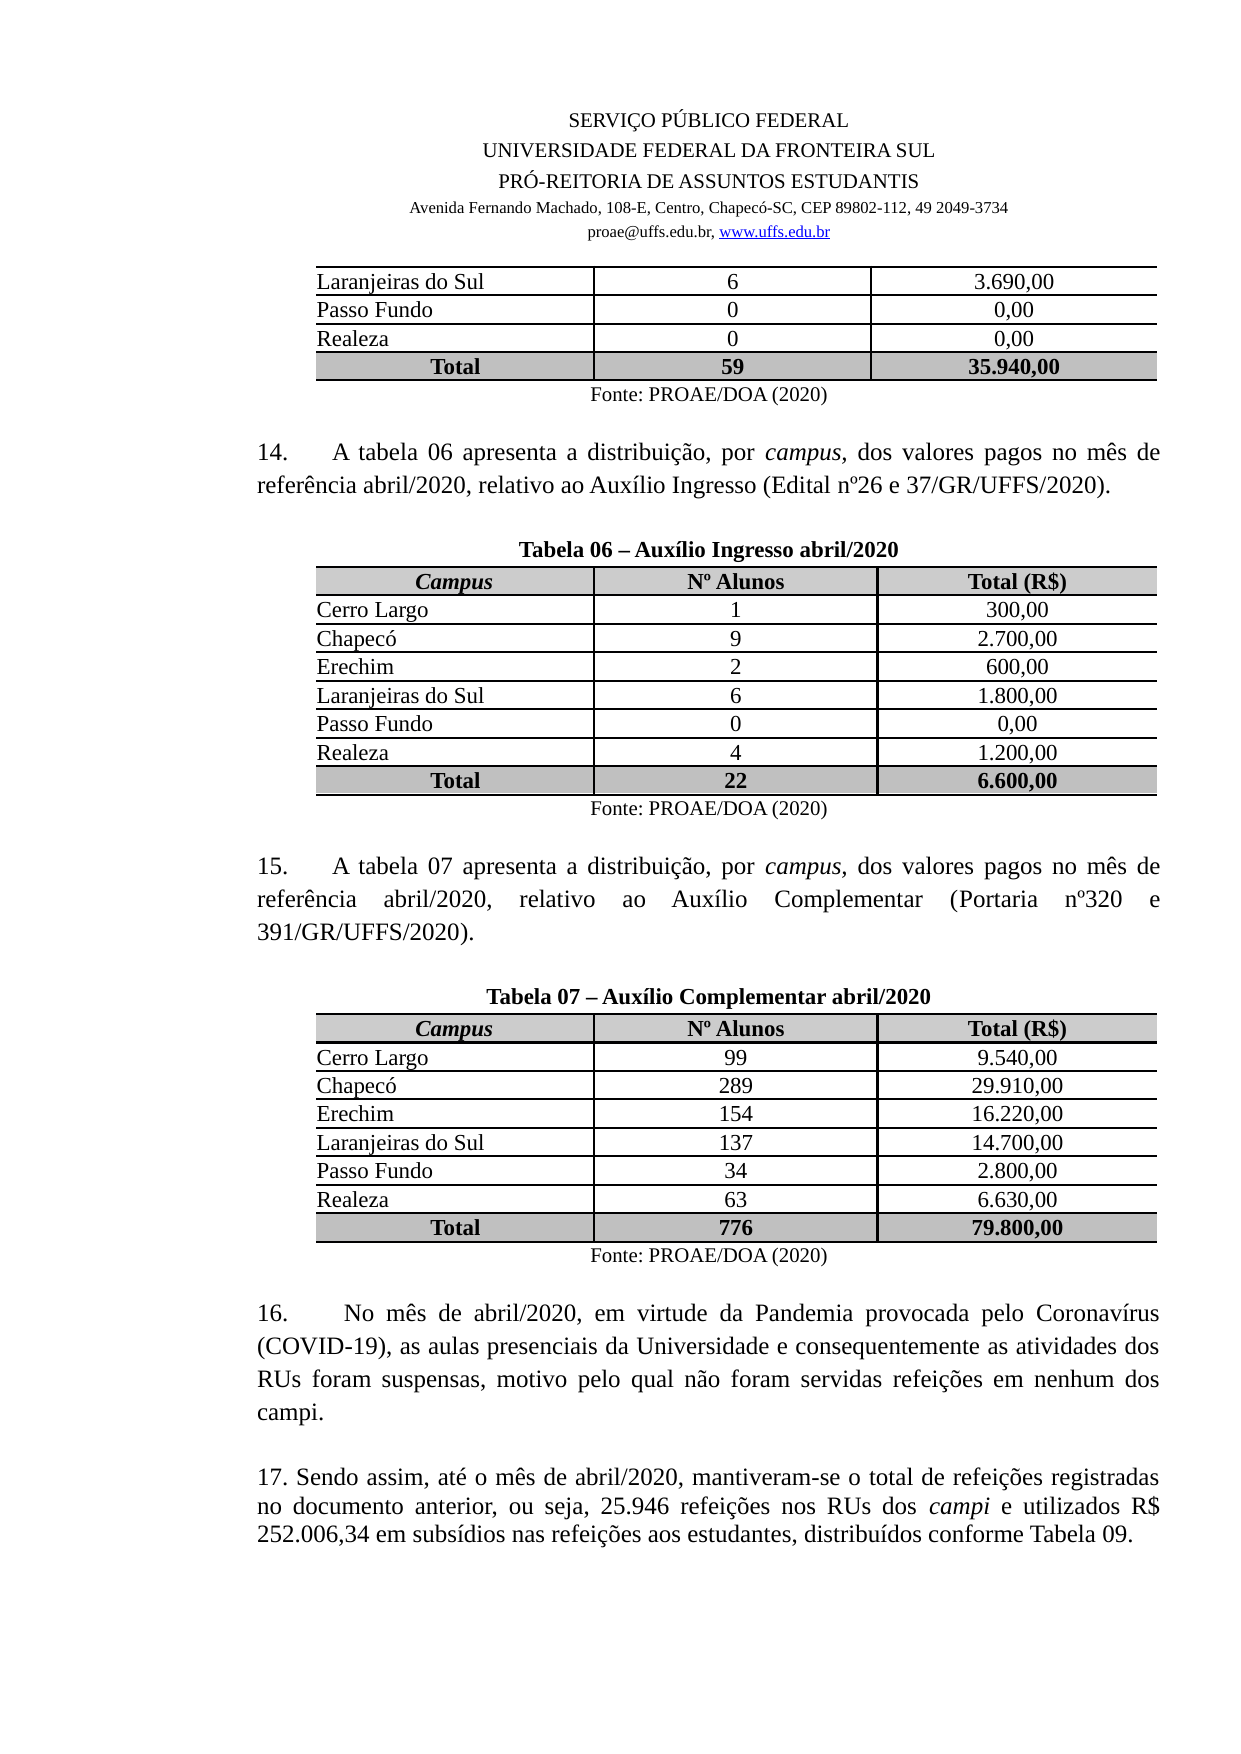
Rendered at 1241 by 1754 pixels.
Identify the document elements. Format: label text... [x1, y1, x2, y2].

table_cell 34 [595, 1157, 876, 1184]
table_cell 300,00 [879, 596, 1157, 623]
text 16. No mês de abril/2020, em virtude da Pandemia provocada pelo Coronavírus (COVID-19), as aulas presenciais da Universidade e consequentemente as atividades dos RUs foram suspensas, motivo pelo qual não foram servidas refeições em nenhum dos campi. [257, 1298, 1161, 1426]
table_header Nº Alunos [595, 568, 876, 594]
text Fonte: PROAE/DOA (2020) [257, 796, 1161, 819]
text Tabela 06 – Auxílio Ingresso abril/2020 [257, 536, 1161, 562]
table_cell 154 [595, 1100, 876, 1127]
table_cell 29.910,00 [879, 1072, 1157, 1098]
table_cell 1 [595, 596, 876, 623]
table_cell 1.800,00 [879, 682, 1157, 708]
text Fonte: PROAE/DOA (2020) [257, 1243, 1161, 1267]
table_header Total (R$) [879, 1015, 1157, 1041]
table_cell Realeza [316, 1186, 593, 1212]
table_cell Erechim [316, 1100, 593, 1127]
table_cell Passo Fundo [316, 296, 593, 322]
table_cell Laranjeiras do Sul [316, 682, 593, 708]
table_cell 0 [595, 296, 870, 322]
text 14. A tabela 06 apresenta a distribuição, por campus, dos valores pagos no mês de referência abril/2020, relativo ao Auxílio Ingresso (Edital nº26 e 37/GR/UFFS/2020). [257, 437, 1161, 498]
table_header Campus [316, 568, 593, 594]
table_cell Total [316, 767, 593, 793]
table_cell 22 [595, 767, 876, 793]
table_cell 2.700,00 [879, 625, 1157, 651]
table_cell 776 [595, 1214, 876, 1241]
table_cell Chapecó [316, 625, 593, 651]
table_cell 6.600,00 [879, 767, 1157, 793]
table_cell Laranjeiras do Sul [316, 1129, 593, 1155]
table_cell 9.540,00 [879, 1044, 1157, 1070]
table_cell 0,00 [872, 325, 1157, 351]
table_header Total (R$) [879, 568, 1157, 594]
table_cell 0,00 [872, 296, 1157, 322]
table_cell 59 [595, 353, 870, 379]
text Tabela 07 – Auxílio Complementar abril/2020 [257, 983, 1161, 1009]
table_cell 6 [595, 682, 876, 708]
table_cell Total [316, 1214, 593, 1241]
table_cell Realeza [316, 739, 593, 765]
table_cell 0,00 [879, 710, 1157, 737]
table_cell Passo Fundo [316, 710, 593, 737]
table_cell 2 [595, 653, 876, 680]
table_cell Cerro Largo [316, 1044, 593, 1070]
table_cell 289 [595, 1072, 876, 1098]
table_cell 63 [595, 1186, 876, 1212]
table_cell 6.630,00 [879, 1186, 1157, 1212]
table_header Campus [316, 1015, 593, 1041]
table_cell 3.690,00 [872, 268, 1157, 294]
table_cell Total [316, 353, 593, 379]
table_cell 2.800,00 [879, 1157, 1157, 1184]
text 17. Sendo assim, até o mês de abril/2020, mantiveram-se o total de refeições registradas no documento anterior, ou seja, 25.946 refeições nos RUs dos campi e utilizados R$ 252.006,34 em subsídios nas refeições aos estudantes, distribuídos conforme Tabela 09. [257, 1462, 1161, 1548]
table_cell Erechim [316, 653, 593, 680]
table_header Nº Alunos [595, 1015, 876, 1041]
table_cell 137 [595, 1129, 876, 1155]
table_cell Cerro Largo [316, 596, 593, 623]
text 15. A tabela 07 apresenta a distribuição, por campus, dos valores pagos no mês de referência abril/2020, relativo ao Auxílio Complementar (Portaria nº320 e 391/GR/UFFS/2020). [257, 851, 1161, 946]
text Fonte: PROAE/DOA (2020) [257, 381, 1161, 406]
table_cell 35.940,00 [872, 353, 1157, 379]
table_cell Passo Fundo [316, 1157, 593, 1184]
table_cell 600,00 [879, 653, 1157, 680]
table_cell 0 [595, 325, 870, 351]
table_cell 16.220,00 [879, 1100, 1157, 1127]
table_cell 79.800,00 [879, 1214, 1157, 1241]
table_cell 1.200,00 [879, 739, 1157, 765]
table_cell Laranjeiras do Sul [316, 268, 593, 294]
table_cell 9 [595, 625, 876, 651]
table_cell Realeza [316, 325, 593, 351]
table_cell Chapecó [316, 1072, 593, 1098]
table_cell 99 [595, 1044, 876, 1070]
table_cell 6 [595, 268, 870, 294]
table_cell 0 [595, 710, 876, 737]
table_cell 4 [595, 739, 876, 765]
table_cell 14.700,00 [879, 1129, 1157, 1155]
